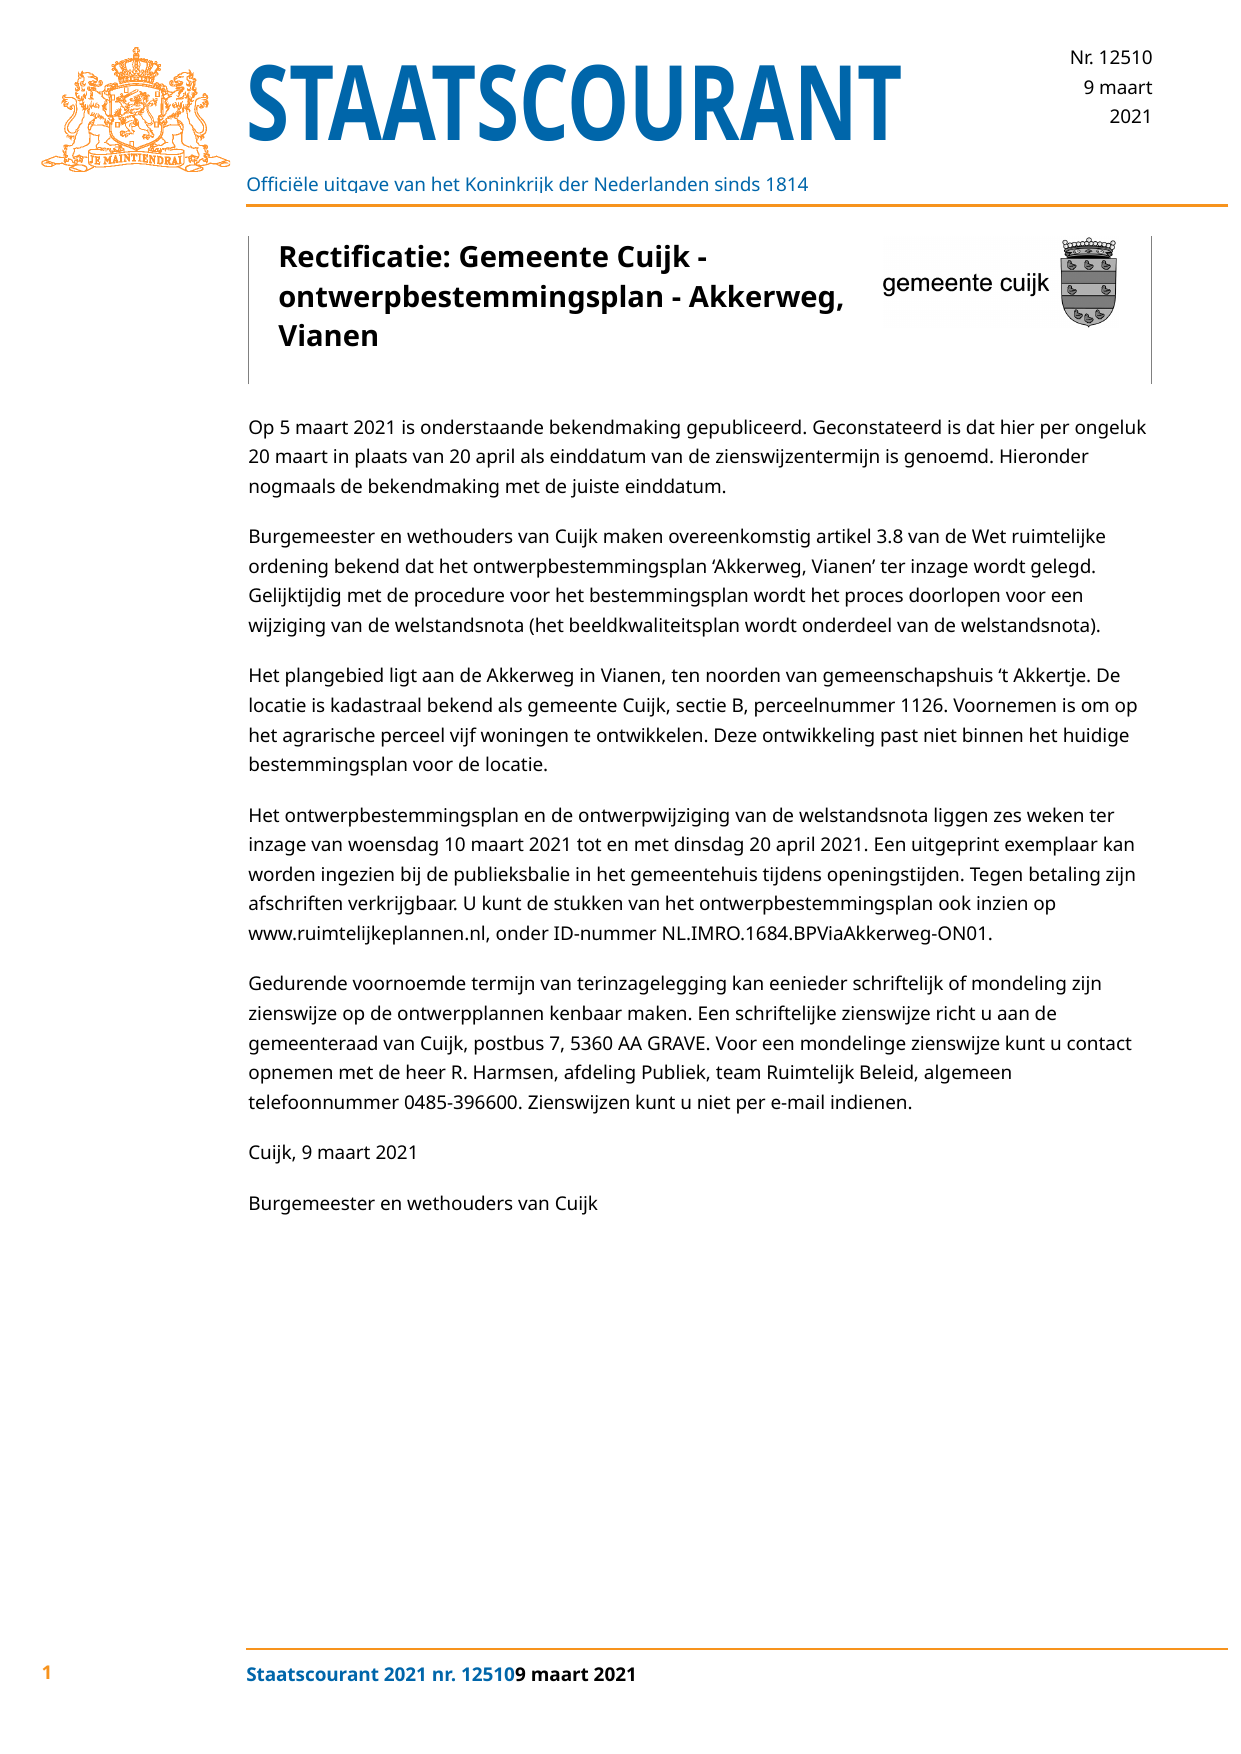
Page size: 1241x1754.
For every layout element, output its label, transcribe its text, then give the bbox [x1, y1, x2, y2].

picture [41, 47, 231, 172]
text Cuijk, 9 maart 2021 [248, 1139, 1152, 1165]
picture [882, 236, 1119, 328]
table_header [850, 236, 1151, 384]
table_header Rectificatie: Gemeente Cuijk - ontwerpbestemmingsplan - Akkerweg, Vianen [249, 236, 850, 384]
text Op 5 maart 2021 is onderstaande bekendmaking gepubliceerd. Geconstateerd is dat hier per ongeluk 20 maart in plaats van 20 april als einddatum van de zienswijzentermijn is genoemd. Hieronder nogmaals de bekendmaking met de juiste einddatum. [248, 414, 1152, 499]
text Het ontwerpbestemmingsplan en de ontwerpwijziging van de welstandsnota liggen zes weken ter inzage van woensdag 10 maart 2021 tot en met dinsdag 20 april 2021. Een uitgeprint exemplaar kan worden ingezien bij de publieksbalie in het gemeentehuis tijdens openingstijden. Tegen betaling zijn afschriften verkrijgbaar. U kunt de stukken van het ontwerpbestemmingsplan ook inzien op www.ruimtelijkeplannen.nl, onder ID-nummer NL.IMRO.1684.BPViaAkkerweg-ON01. [248, 802, 1152, 946]
text Gedurende voornoemde termijn van terinzagelegging kan eenieder schriftelijk of mondeling zijn zienswijze op de ontwerpplannen kenbaar maken. Een schriftelijke zienswijze richt u aan de gemeenteraad van Cuijk, postbus 7, 5360 AA GRAVE. Voor een mondelinge zienswijze kunt u contact opnemen met de heer R. Harmsen, afdeling Publiek, team Ruimtelijk Beleid, algemeen telefoonnummer 0485-396600. Zienswijzen kunt u niet per e-mail indienen. [248, 971, 1152, 1115]
text Burgemeester en wethouders van Cuijk maken overeenkomstig artikel 3.8 van de Wet ruimtelijke ordening bekend dat het ontwerpbestemmingsplan ‘Akkerweg, Vianen’ ter inzage wordt gelegd. Gelijktijdig met de procedure voor het bestemmingsplan wordt het proces doorlopen voor een wijziging van de welstandsnota (het beeldkwaliteitsplan wordt onderdeel van de welstandsnota). [248, 523, 1152, 638]
text Het plangebied ligt aan de Akkerweg in Vianen, ten noorden van gemeenschapshuis ‘t Akkertje. De locatie is kadastraal bekend als gemeente Cuijk, sectie B, perceelnummer 1126. Voornemen is om op het agrarische perceel vijf woningen te ontwikkelen. Deze ontwikkeling past niet binnen het huidige bestemmingsplan voor de locatie. [248, 663, 1152, 777]
text Burgemeester en wethouders van Cuijk [248, 1190, 1152, 1216]
